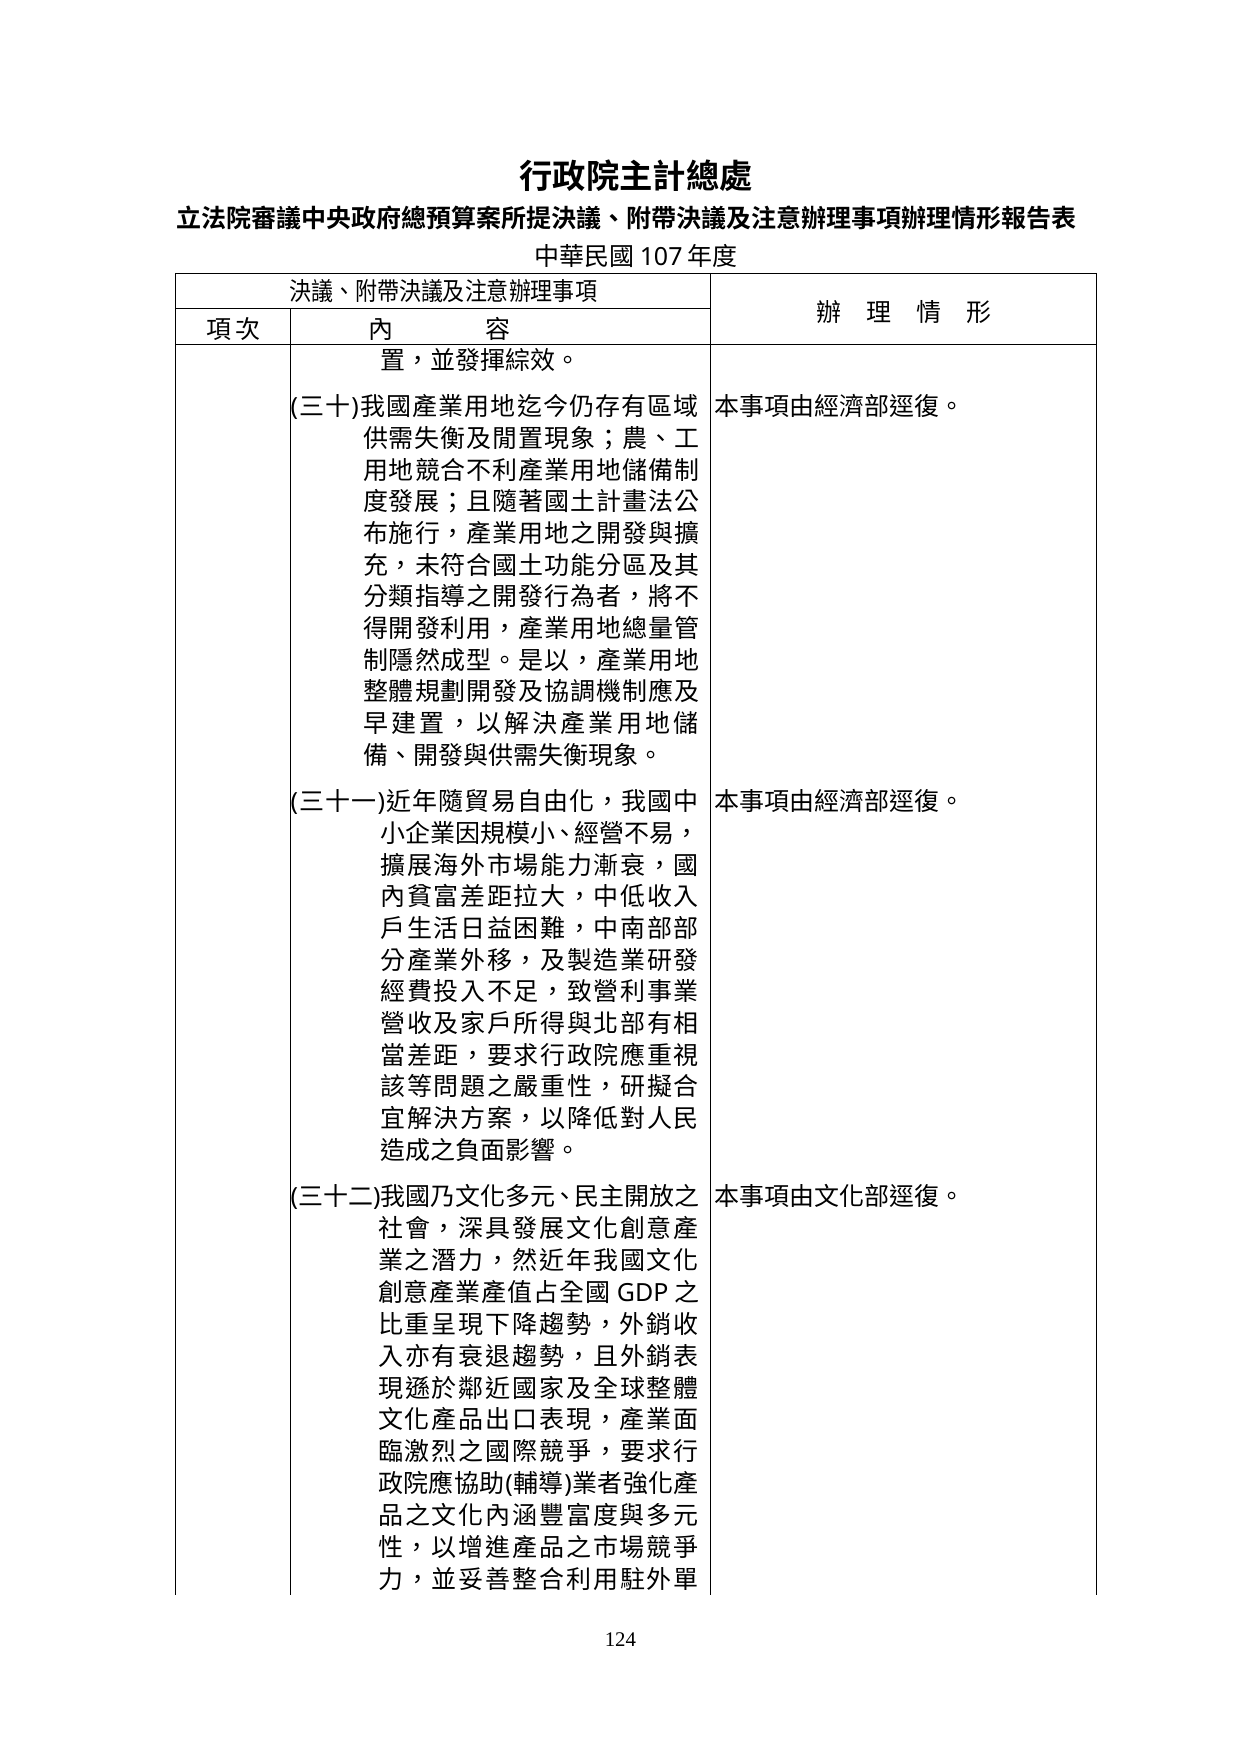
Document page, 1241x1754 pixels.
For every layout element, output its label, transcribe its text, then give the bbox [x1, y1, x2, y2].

table_cell [176, 345, 290, 390]
table_cell 項次 [176, 309, 290, 344]
table_cell 本事項由經濟部逕復。 [711, 390, 1096, 785]
table_cell 決議、附帶決議及注意辦理事項 [176, 274, 710, 308]
table_cell [176, 1180, 290, 1595]
table_cell [176, 785, 290, 1180]
table_cell (三十一)近年隨貿易自由化，我國中小企業因規模小、經營不易，擴展海外市場能力漸衰，國內貧富差距拉大，中低收入戶生活日益困難，中南部部分產業外移，及製造業研發經費投入不足，致營利事業營收及家戶所得與北部有相當差距，要求行政院應重視該等問題之嚴重性，研擬合宜解決方案，以降低對人民造成之負面影響。 [291, 785, 710, 1180]
table_cell 本事項由文化部逕復。 [711, 1180, 1096, 1595]
table_cell 置，並發揮綜效。 [291, 345, 710, 390]
table_cell [711, 345, 1096, 390]
table_cell (三十二)我國乃文化多元、民主開放之社會，深具發展文化創意產業之潛力，然近年我國文化創意產業產值占全國GDP之比重呈現下降趨勢，外銷收入亦有衰退趨勢，且外銷表現遜於鄰近國家及全球整體文化產品出口表現，產業面臨激烈之國際競爭，要求行政院應協助(輔導)業者強化產品之文化內涵豐富度與多元性，以增進產品之市場競爭力，並妥善整合利用駐外單 [291, 1180, 710, 1595]
table_cell (三十)我國產業用地迄今仍存有區域供需失衡及閒置現象；農、工用地競合不利產業用地儲備制度發展；且隨著國土計畫法公布施行，產業用地之開發與擴充，未符合國土功能分區及其分類指導之開發行為者，將不得開發利用，產業用地總量管制隱然成型。是以，產業用地整體規劃開發及協調機制應及早建置，以解決產業用地儲備、開發與供需失衡現象。 [291, 390, 710, 785]
table_cell 辦理情形 [711, 274, 1096, 344]
table_cell 內 容 [291, 309, 710, 344]
table_header 行政院主計總處 立法院審議中央政府總預算案所提決議、附帶決議及注意辦理事項辦理情形報告表 中華民國107年度 [175, 150, 1096, 273]
table_cell 本事項由經濟部逕復。 [711, 785, 1096, 1180]
table_cell [176, 390, 290, 785]
